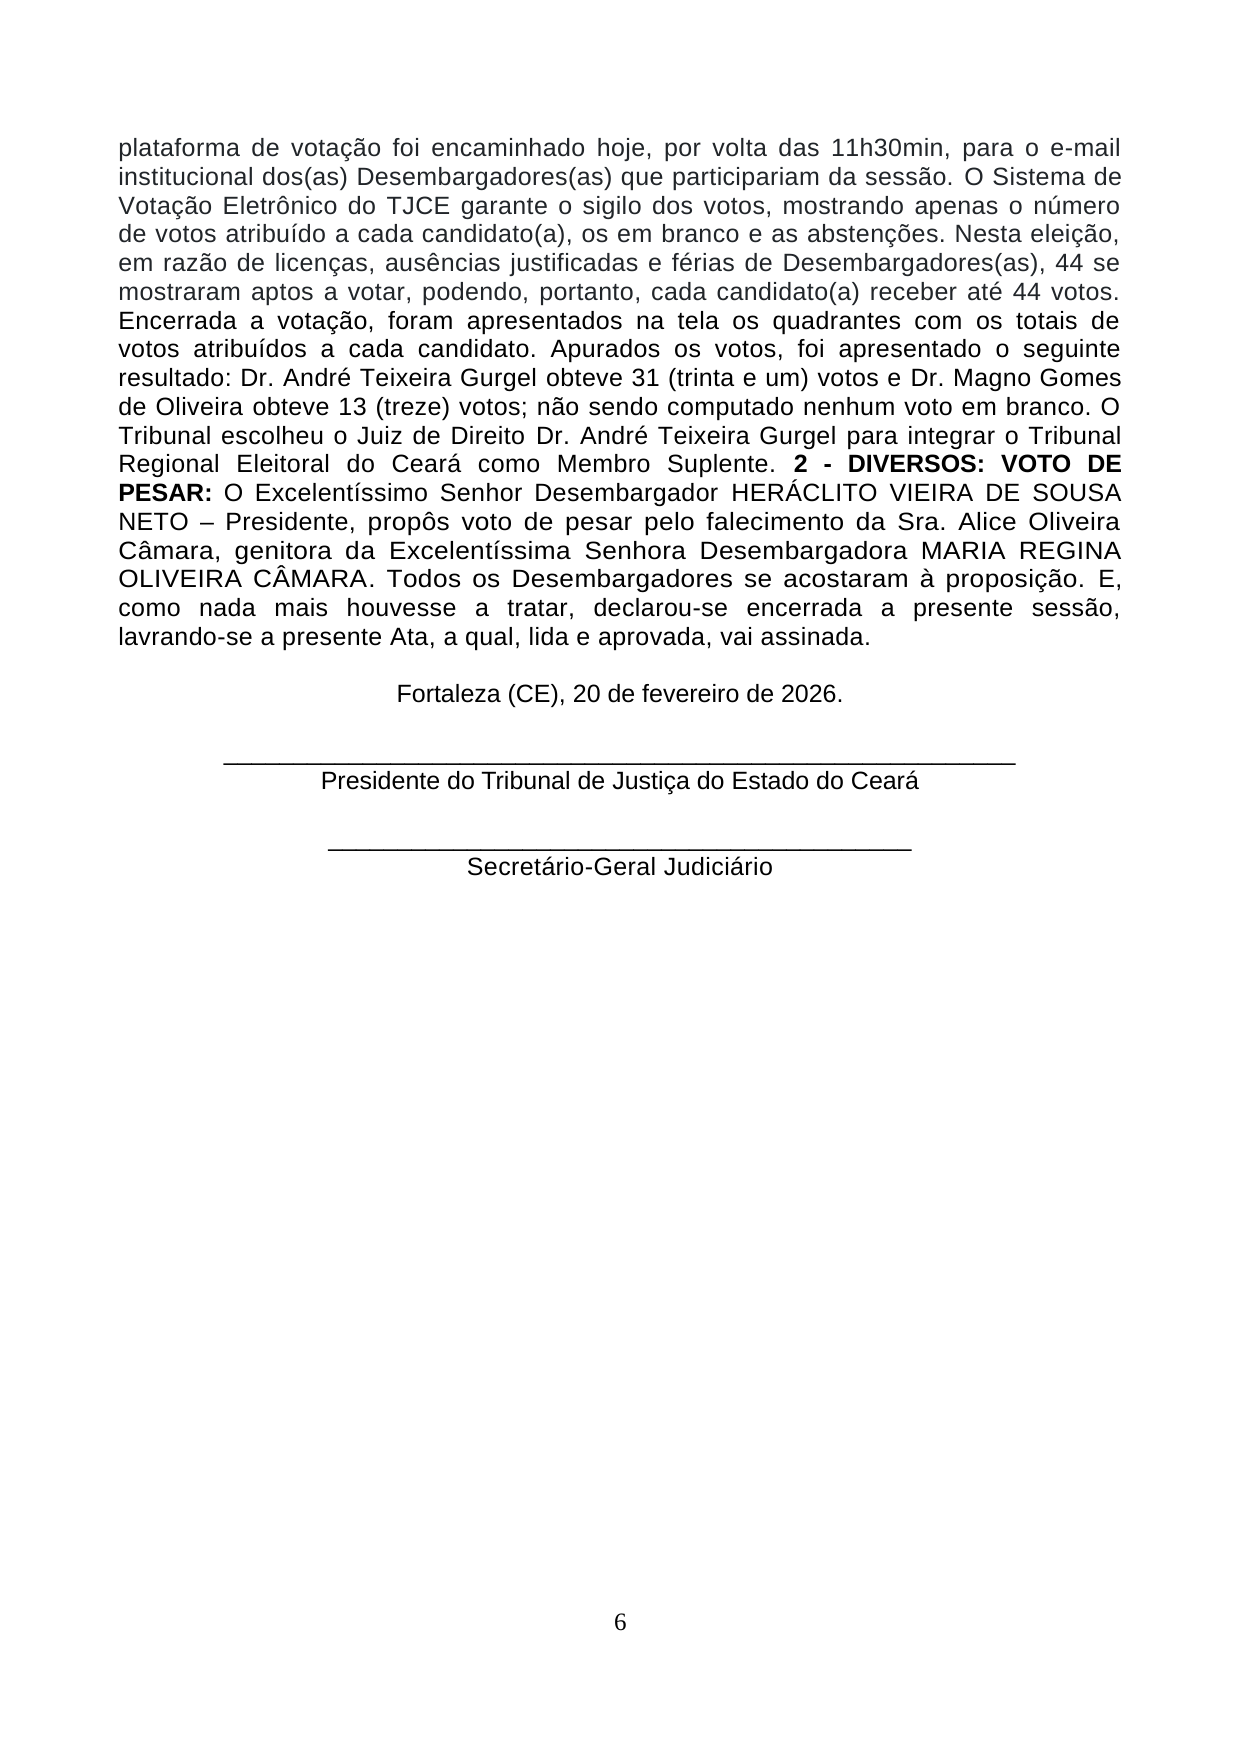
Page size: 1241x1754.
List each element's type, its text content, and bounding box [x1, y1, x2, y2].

text _________________________________________________________ [118, 737, 1122, 766]
text plataforma de votação foi encaminhado hoje, por volta das 11h30min, para o e-mail institucional dos(as) Desembargadores(as) que participariam da sessão. O Sistema de Votação Eletrônico do TJCE garante o sigilo dos votos, mostrando apenas o número de votos atribuído a cada candidato(a), os em branco e as abstenções. Nesta eleição, em razão de licenças, ausências justificadas e férias de Desembargadores(as), 44 se mostraram aptos a votar, podendo, portanto, cada candidato(a) receber até 44 votos. Encerrada a votação, foram apresentados na tela os quadrantes com os totais de votos atribuídos a cada candidato. Apurados os votos, foi apresentado o seguinte resultado: Dr. André Teixeira Gurgel obteve 31 (trinta e um) votos e Dr. Magno Gomes de Oliveira obteve 13 (treze) votos; não sendo computado nenhum voto em branco. O Tribunal escolheu o Juiz de Direito Dr. André Teixeira Gurgel para integrar o Tribunal Regional Eleitoral do Ceará como Membro Suplente. 2 - DIVERSOS: VOTO DE PESAR: O Excelentíssimo Senhor Desembargador HERÁCLITO VIEIRA DE SOUSA NETO – Presidente, propôs voto de pesar pelo falecimento da Sra. Alice Oliveira Câmara, genitora da Excelentíssima Senhora Desembargadora MARIA REGINA OLIVEIRA CÂMARA. Todos os Desembargadores se acostaram à proposição. E, como nada mais houvesse a tratar, declarou-se encerrada a presente sessão, lavrando-se a presente Ata, a qual, lida e aprovada, vai assinada. [118, 133, 1122, 651]
text Presidente do Tribunal de Justiça do Estado do Ceará [118, 766, 1122, 794]
text Secretário-Geral Judiciário [118, 852, 1122, 881]
text __________________________________________ [118, 823, 1122, 852]
text Fortaleza (CE), 20 de fevereiro de 2026. [118, 679, 1122, 708]
